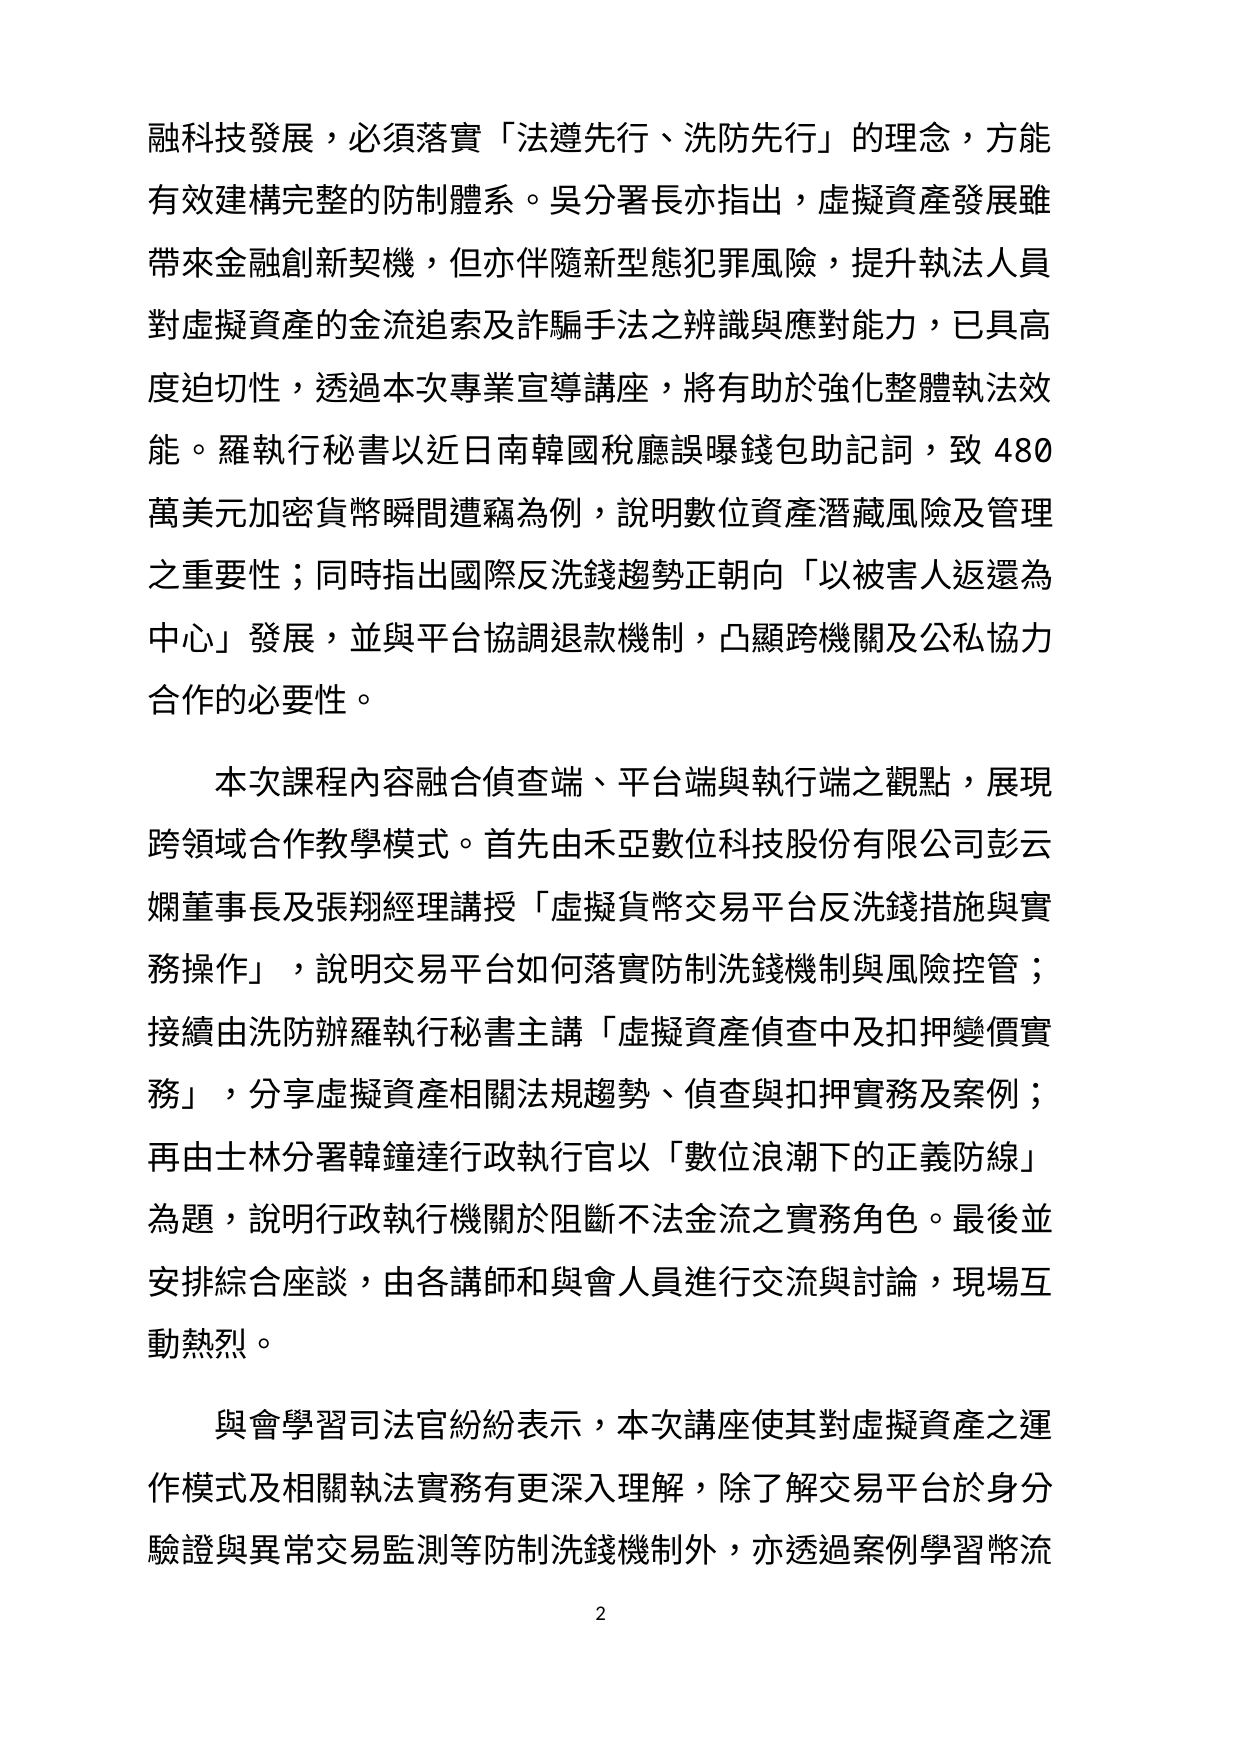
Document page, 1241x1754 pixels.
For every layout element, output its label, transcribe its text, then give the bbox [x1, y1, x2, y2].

text 本次課程內容融合偵查端、平台端與執行端之觀點，展現跨領域合作教學模式。首先由禾亞數位科技股份有限公司彭云嫻董事長及張翔經理講授「虛擬貨幣交易平台反洗錢措施與實務操作」，說明交易平台如何落實防制洗錢機制與風險控管；接續由洗防辦羅執行秘書主講「虛擬資產偵查中及扣押變價實務」，分享虛擬資產相關法規趨勢、偵查與扣押實務及案例；再由士林分署韓鐘達行政執行官以「數位浪潮下的正義防線」為題，說明行政執行機關於阻斷不法金流之實務角色。最後並安排綜合座談，由各講師和與會人員進行交流與討論，現場互動熱烈。 [148, 738, 1053, 1363]
text 融科技發展，必須落實「法遵先行、洗防先行」的理念，方能有效建構完整的防制體系。吳分署長亦指出，虛擬資產發展雖帶來金融創新契機，但亦伴隨新型態犯罪風險，提升執法人員對虛擬資產的金流追索及詐騙手法之辨識與應對能力，已具高度迫切性，透過本次專業宣導講座，將有助於強化整體執法效能。羅執行秘書以近日南韓國稅廳誤曝錢包助記詞，致480萬美元加密貨幣瞬間遭竊為例，說明數位資產潛藏風險及管理之重要性；同時指出國際反洗錢趨勢正朝向「以被害人返還為中心」發展，並與平台協調退款機制，凸顯跨機關及公私協力合作的必要性。 [148, 94, 1053, 719]
text 與會學習司法官紛紛表示，本次講座使其對虛擬資產之運作模式及相關執法實務有更深入理解，除了解交易平台於身分驗證與異常交易監測等防制洗錢機制外，亦透過案例學習幣流追蹤分析方法，並進一步認識偵查機關與行政執行機關於扣押、沒收及執行程序之分工合作，對未來辦理相關案件深具啟發，獲益良多。 [148, 1382, 1053, 1569]
